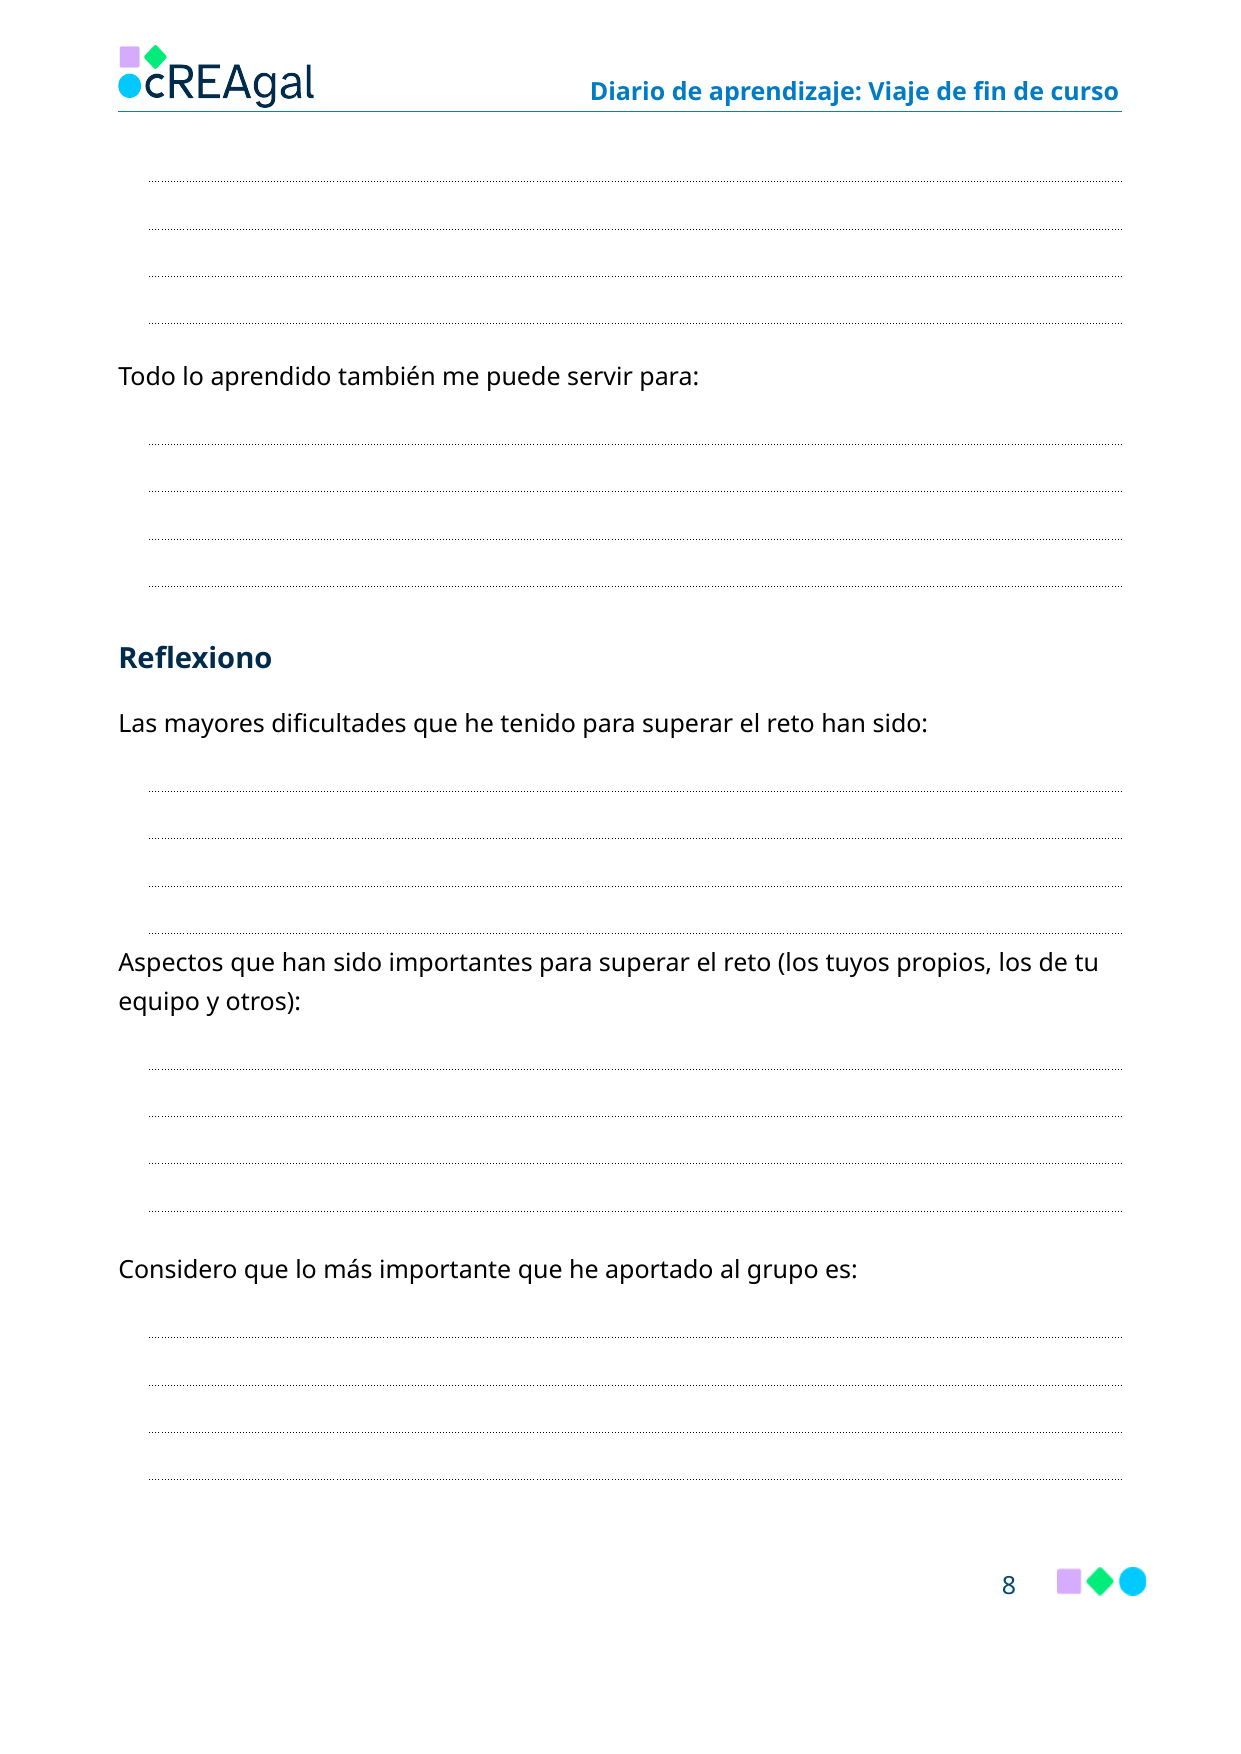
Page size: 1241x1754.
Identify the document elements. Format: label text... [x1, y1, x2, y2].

text Las mayores dificultades que he tenido para superar el reto han sido: [118, 706, 1122, 740]
table_header [148, 398, 1122, 445]
table_cell [148, 839, 1122, 887]
table_cell [148, 792, 1122, 839]
table_cell [148, 1117, 1122, 1164]
table_cell [148, 1433, 1122, 1480]
table_cell [148, 1070, 1122, 1117]
table_header [148, 135, 1122, 182]
text Aspectos que han sido importantes para superar el reto (los tuyos propios, los de tu equipo y otros): [118, 944, 1122, 1018]
table_cell [148, 230, 1122, 277]
table_cell [148, 1386, 1122, 1433]
table_cell [148, 1165, 1122, 1212]
picture [1057, 1567, 1130, 1596]
table_header [148, 1023, 1122, 1070]
table_cell [148, 277, 1122, 324]
table_cell [148, 493, 1122, 540]
table_header [148, 745, 1122, 792]
picture [118, 45, 314, 108]
picture [1137, 1567, 1147, 1578]
text Todo lo aprendido también me puede servir para: [118, 359, 1122, 393]
table_cell [148, 1339, 1122, 1386]
text Considero que lo más importante que he aportado al grupo es: [118, 1252, 1122, 1286]
subtitle Reflexiono [118, 637, 1122, 677]
table_header [148, 1291, 1122, 1338]
table_cell [148, 887, 1122, 934]
table_cell [148, 445, 1122, 492]
picture [1136, 1584, 1147, 1596]
table_cell [148, 183, 1122, 230]
table_cell [148, 540, 1122, 587]
